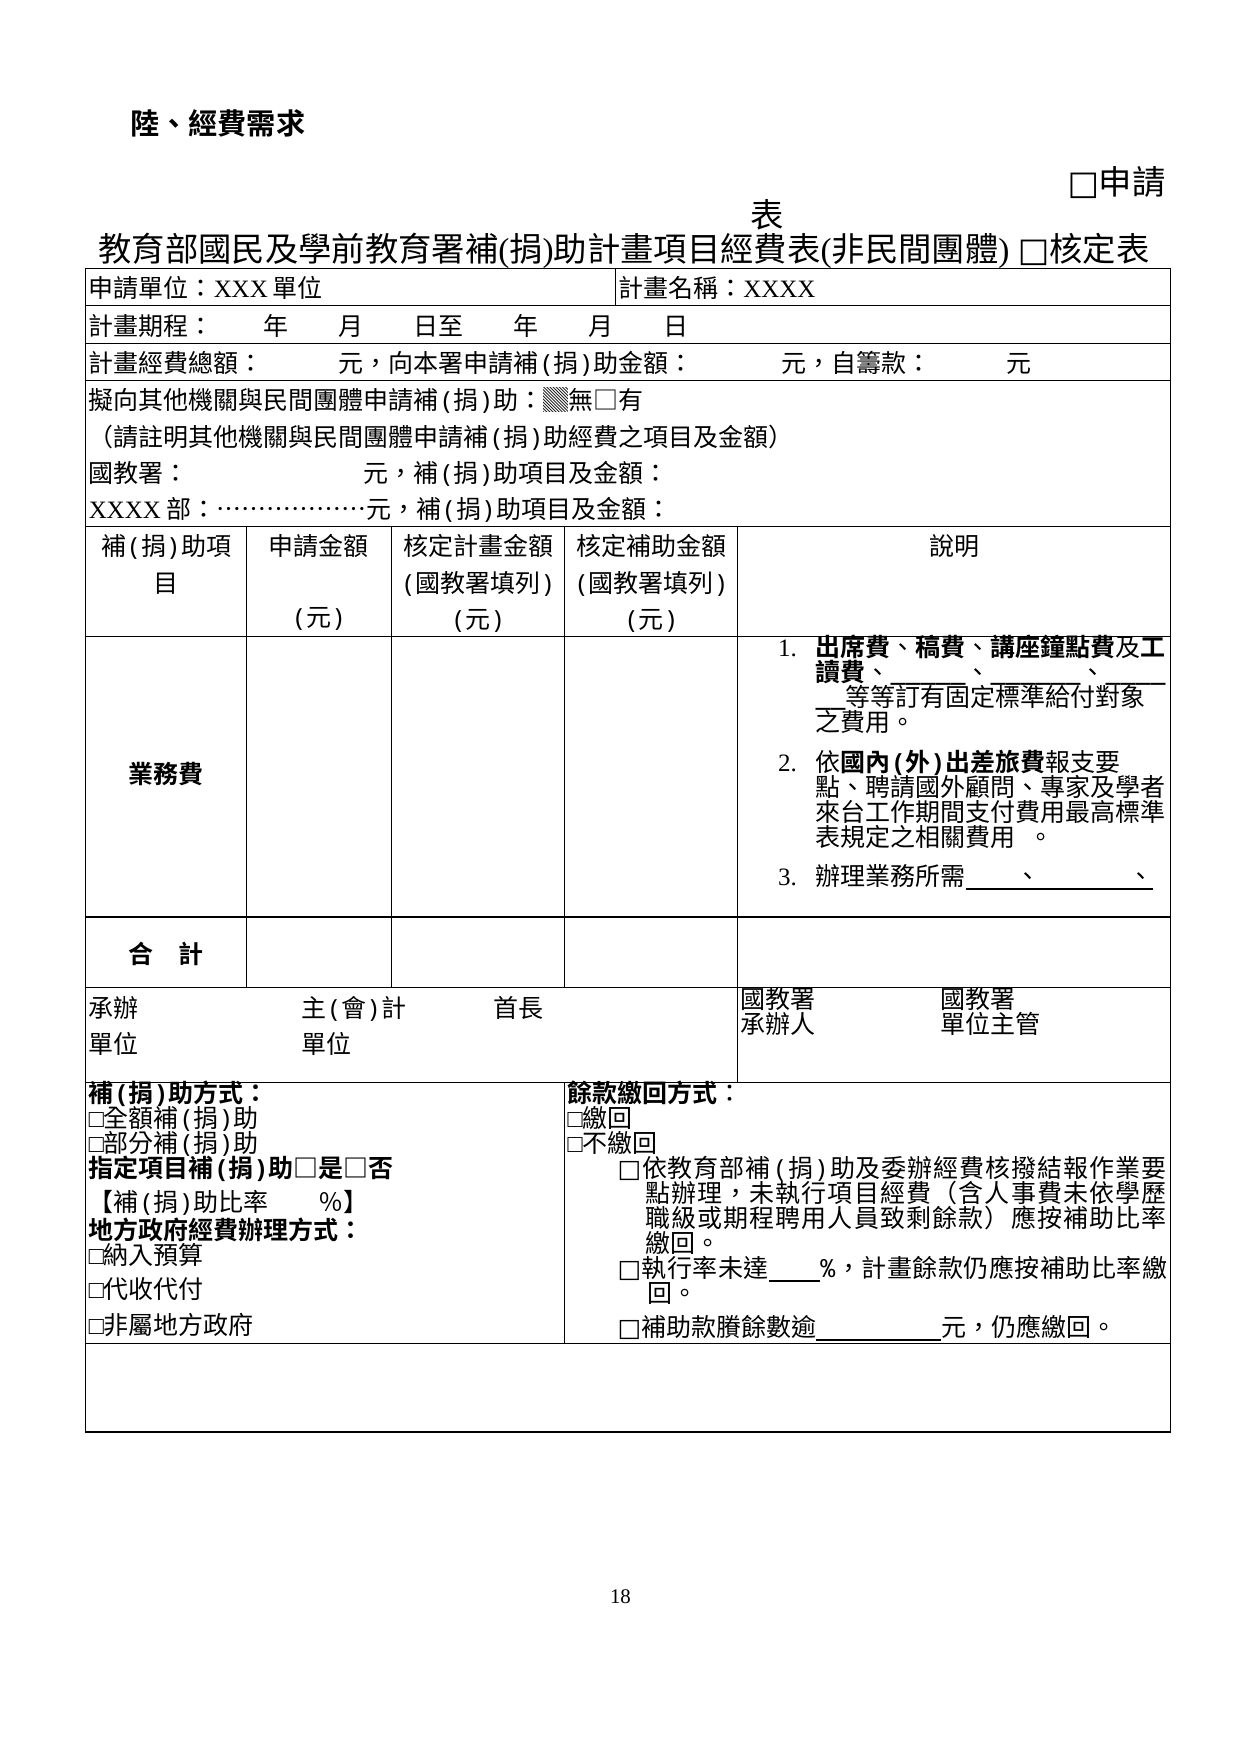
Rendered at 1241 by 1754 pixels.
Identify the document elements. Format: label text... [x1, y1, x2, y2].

table_cell 申請金額 (元) [247, 527, 391, 636]
table_cell 核定補助金額 (國教署填列) (元) [565, 527, 737, 636]
table_cell [247, 637, 391, 916]
table_cell 說明 [738, 527, 1170, 636]
table_cell 計畫期程： 年 月 日至 年 月 日 [86, 306, 1170, 342]
list 經費需求 [130, 101, 1140, 143]
table_cell [565, 918, 737, 987]
table_cell [738, 918, 1170, 987]
table_cell 核定計畫金額(國教署填列) (元) [392, 527, 564, 636]
table_cell [86, 1344, 1170, 1431]
table_cell [1171, 636, 1178, 916]
table_cell [392, 637, 564, 916]
table_cell 合 計 [86, 918, 246, 987]
table_cell 擬向其他機關與民間團體申請補(捐)助：▓無□有 （請註明其他機關與民間團體申請補(捐)助經費之項目及金額） 國教署： 元，補(捐)助項目及金額： XXXX部：………………元，補(捐)助項目及金額： [86, 381, 1170, 526]
table_cell [1171, 380, 1178, 526]
table_cell [1171, 987, 1178, 1082]
table_cell 補(捐)助項目 [86, 527, 246, 636]
table_cell [392, 918, 564, 987]
table_cell 出席費、稿費、講座鐘點費及工讀費、_____、______、______等等訂有固定標準給付對象之費用。 依國內(外)出差旅費報支要點、聘請國外顧問、專家及學者來台工作期間支付費用最高標準表規定之相關費用 。 辦理業務所需 、 、 、 、 。 [738, 637, 1170, 916]
table_header [513, 168, 714, 234]
table_cell 計畫經費總額： 元，向本署申請補(捐)助金額： 元，自籌款： 元 [86, 344, 1170, 380]
table_cell 業務費 [86, 637, 246, 916]
table_cell [1171, 305, 1178, 342]
table_cell 計畫名稱：XXXX [616, 269, 1170, 305]
table_cell 國教署 國教署 承辦人 單位主管 [738, 988, 1170, 1082]
table_cell [1171, 1082, 1178, 1343]
table_header □申請表 [715, 168, 1178, 234]
table_cell 承辦 主(會)計 首長 單位 單位 [86, 988, 737, 1082]
table_cell 教育部國民及學前教育署補(捐)助計畫項目經費表(非民間團體) □核定表 [86, 235, 1178, 268]
table_header [86, 168, 391, 234]
table_cell [1171, 1343, 1178, 1431]
table_cell [1171, 268, 1178, 305]
table_cell 餘款繳回方式： □繳回 □不繳回 □依教育部補(捐)助及委辦經費核撥結報作業要點辦理，未執行項目經費（含人事費未依學歷職級或期程聘用人員致剩餘款）應按補助比率繳回。 □執行率未達 %，計畫餘款仍應按補助比率繳回。 □補助款賸餘數逾 元，仍應繳回。 [565, 1083, 1170, 1343]
table_cell 補(捐)助方式： □全額補(捐)助 □部分補(捐)助 指定項目補(捐)助□是□否 【補(捐)助比率 ％】 地方政府經費辦理方式： □納入預算 □代收代付 □非屬地方政府 [86, 1083, 564, 1343]
table_cell 申請單位：XXX單位 [86, 269, 615, 305]
table_header [391, 168, 513, 234]
table_cell [1171, 526, 1178, 636]
table_cell [1171, 343, 1178, 380]
table_cell [247, 918, 391, 987]
table_cell [565, 637, 737, 916]
table_cell [1171, 916, 1178, 987]
